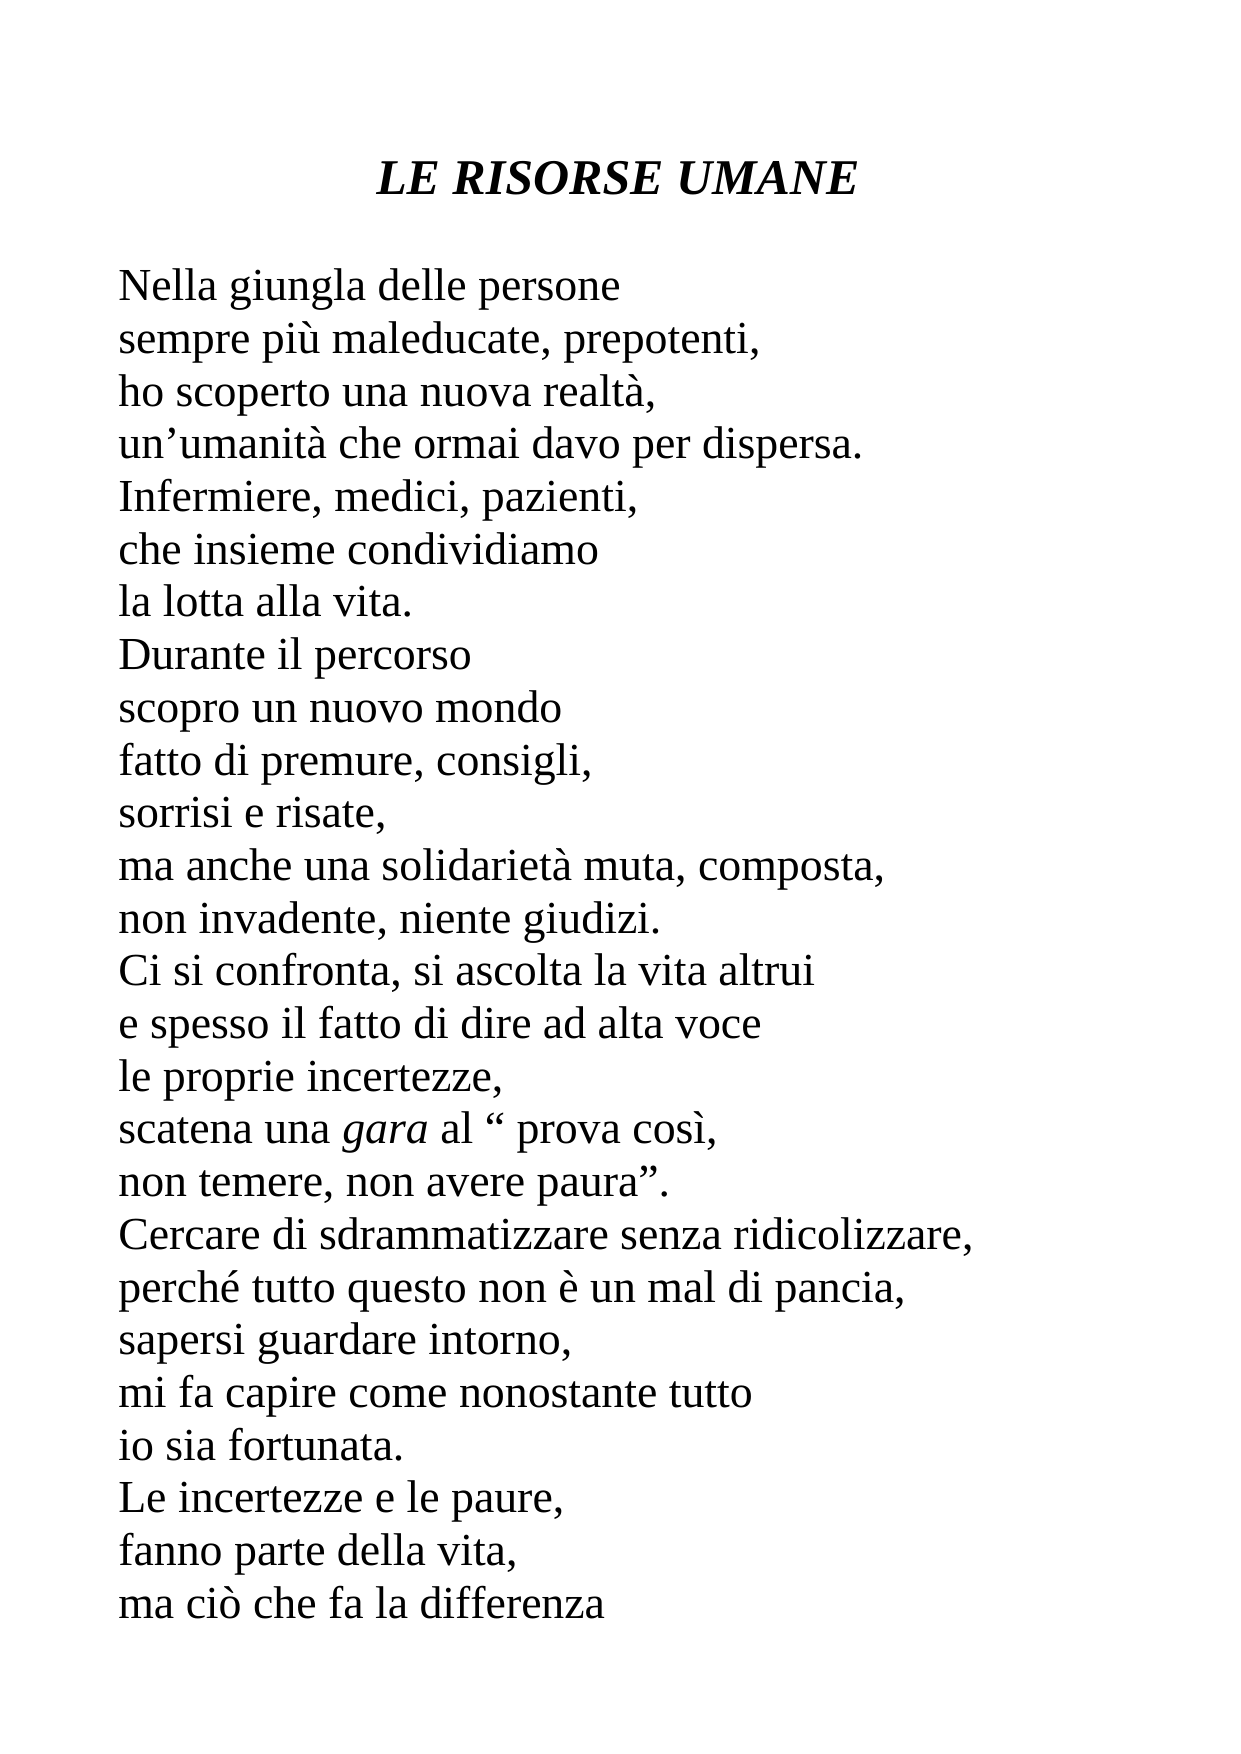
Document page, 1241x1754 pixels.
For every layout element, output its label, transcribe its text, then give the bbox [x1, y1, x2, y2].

text mi fa capire come nonostante tutto [118, 1365, 1122, 1417]
text Durante il percorso [118, 627, 1122, 679]
text fatto di premure, consigli, [118, 732, 1122, 785]
text LE RISORSE UMANE [118, 148, 1122, 205]
text Cercare di sdrammatizzare senza ridicolizzare, [118, 1207, 1122, 1259]
text le proprie incertezze, [118, 1048, 1122, 1101]
text fanno parte della vita, [118, 1523, 1122, 1576]
text ho scoperto una nuova realtà, [118, 363, 1122, 416]
text non invadente, niente giudizi. [118, 890, 1122, 943]
text Infermiere, medici, pazienti, [118, 469, 1122, 521]
text un’umanità che ormai davo per dispersa. [118, 416, 1122, 469]
text ma anche una solidarietà muta, composta, [118, 838, 1122, 890]
text perché tutto questo non è un mal di pancia, [118, 1259, 1122, 1312]
text sempre più maleducate, prepotenti, [118, 311, 1122, 363]
text non temere, non avere paura”. [118, 1154, 1122, 1207]
text Ci si confronta, si ascolta la vita altrui [118, 943, 1122, 996]
text la lotta alla vita. [118, 574, 1122, 627]
text Nella giungla delle persone [118, 258, 1122, 311]
text io sia fortunata. [118, 1417, 1122, 1470]
text che insieme condividiamo [118, 521, 1122, 574]
text Le incertezze e le paure, [118, 1470, 1122, 1523]
text scopro un nuovo mondo [118, 679, 1122, 732]
text e spesso il fatto di dire ad alta voce [118, 996, 1122, 1048]
text sorrisi e risate, [118, 785, 1122, 838]
text ma ciò che fa la differenza [118, 1576, 1122, 1628]
text scatena una gara al “ prova così, [118, 1101, 1122, 1154]
text sapersi guardare intorno, [118, 1312, 1122, 1365]
